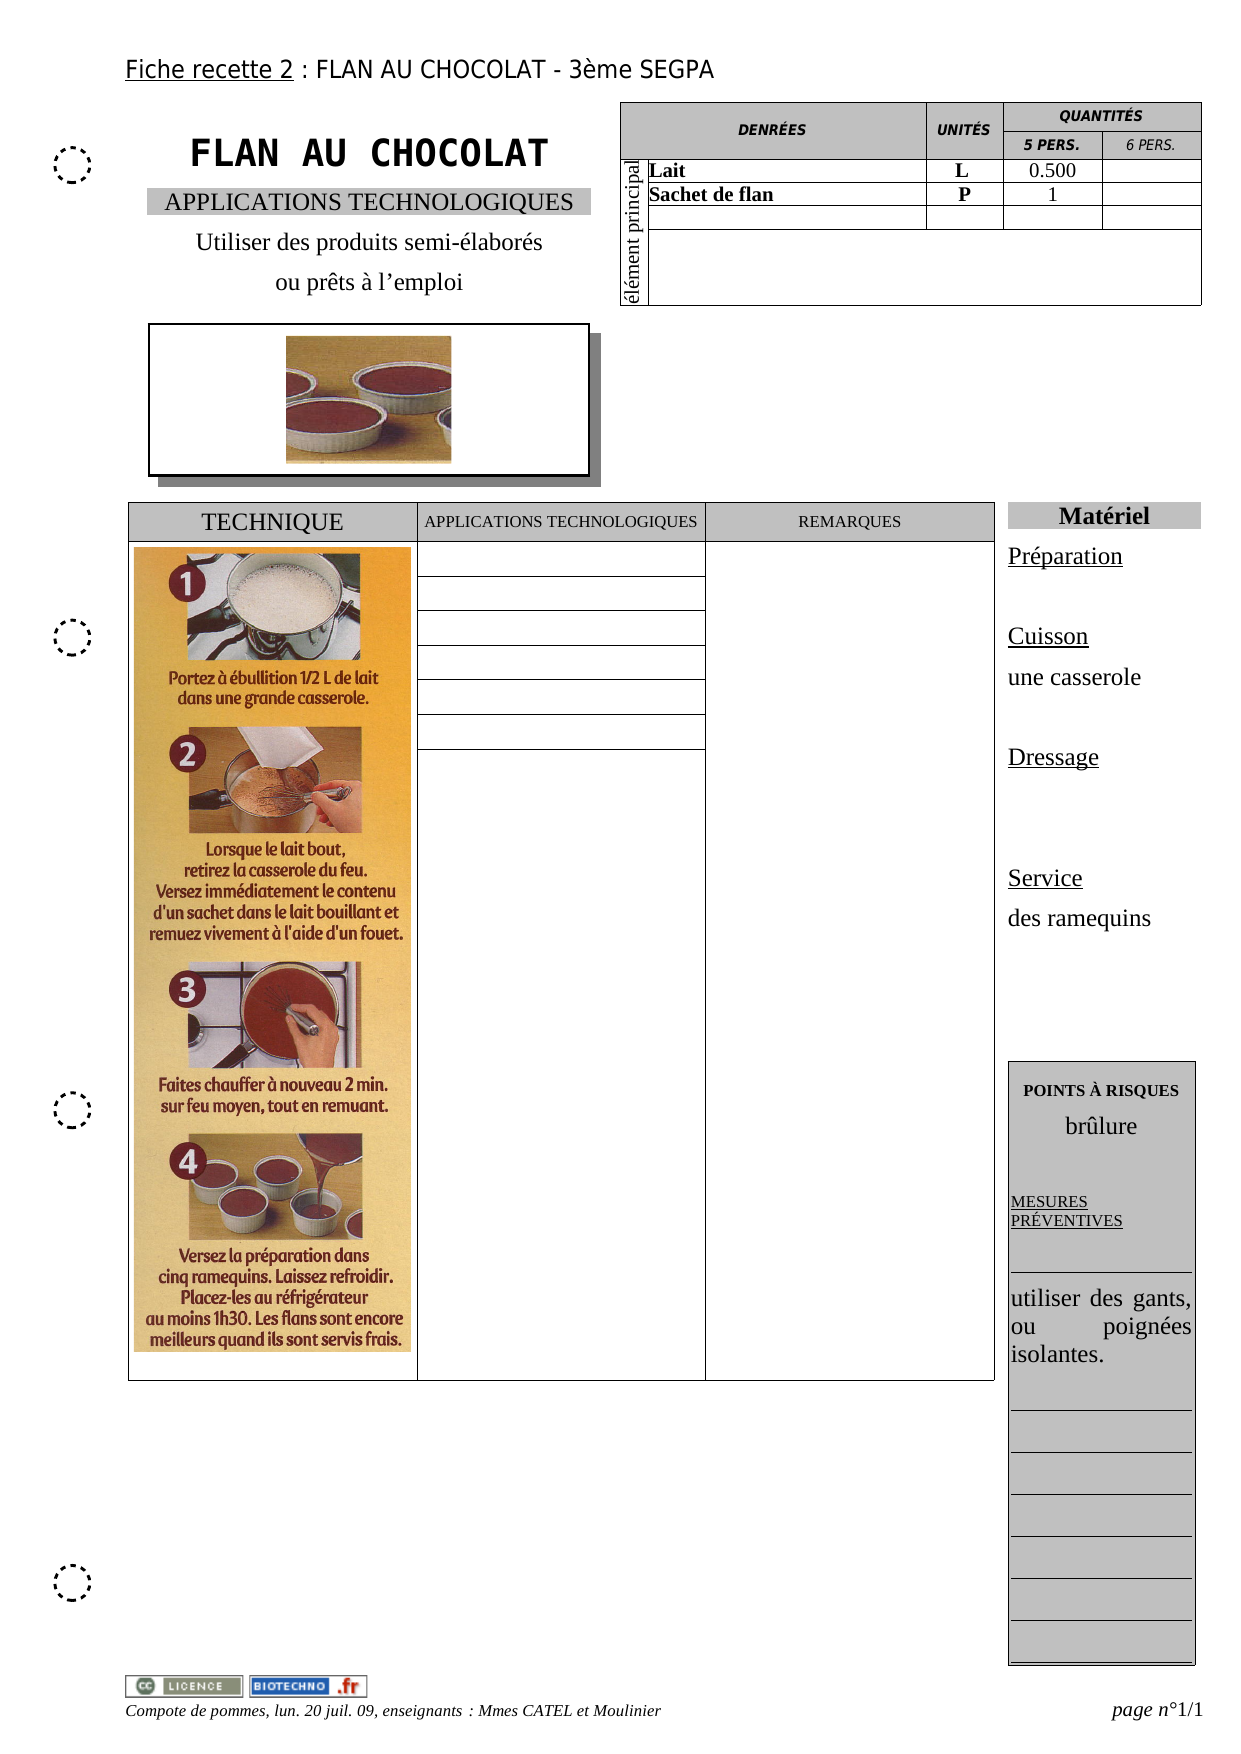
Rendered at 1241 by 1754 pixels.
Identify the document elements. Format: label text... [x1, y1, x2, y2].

text ou prêts à l’emploi [147, 268, 591, 296]
text MESURES PRÉVENTIVES [1011, 1193, 1192, 1230]
table_cell 5 PERS. [1004, 132, 1102, 159]
text Matériel [1008, 502, 1201, 529]
text APPLICATIONS TECHNOLOGIQUES [147, 188, 591, 215]
table_cell P [927, 183, 1003, 205]
table_header 0,500 [1004, 160, 1102, 182]
table_cell [418, 715, 705, 749]
table_header UNITÉS [927, 103, 1003, 159]
table_header REMARQUES [706, 503, 994, 541]
table_cell 6 PERS. [1103, 132, 1201, 159]
table_cell [649, 206, 926, 229]
table_header DENRÉES [621, 103, 926, 159]
text Dressage [1008, 743, 1201, 771]
text Préparation [1008, 542, 1201, 570]
table_header [418, 542, 705, 576]
table_cell 1 [1004, 183, 1102, 205]
text utiliser des gants, ou poignées isolantes. [1011, 1284, 1192, 1368]
table_cell [1004, 206, 1102, 229]
table_cell [649, 230, 1201, 305]
picture [286, 336, 451, 463]
table_cell [706, 542, 994, 1380]
table_header QUANTITÉS [1004, 103, 1201, 131]
picture [133, 547, 411, 1352]
text brûlure [1011, 1112, 1192, 1140]
table_cell [129, 542, 417, 1380]
table_cell [927, 206, 1003, 229]
text Utiliser des produits semi-élaborés [147, 228, 591, 256]
table_header Lait [649, 160, 926, 182]
picture [249, 1675, 368, 1698]
picture [125, 1675, 244, 1698]
text des ramequins [1008, 904, 1201, 932]
table_cell [418, 611, 705, 645]
table_header L [927, 160, 1003, 182]
table_cell [418, 750, 705, 1380]
table_cell [418, 577, 705, 610]
table_header [1103, 160, 1201, 182]
text FLAN AU CHOCOLAT [147, 132, 591, 175]
text Service [1008, 864, 1201, 891]
table_cell [1103, 183, 1201, 205]
table_cell [418, 680, 705, 714]
table_header APPLICATIONS TECHNOLOGIQUES [418, 503, 705, 541]
table_header TECHNIQUE [129, 503, 417, 541]
table_cell [418, 646, 705, 679]
table_cell Sachet de flan [649, 183, 926, 205]
text Cuisson [1008, 622, 1201, 650]
text une casserole [1008, 663, 1201, 690]
table_cell élément principal [621, 160, 648, 305]
table_cell [1103, 206, 1201, 229]
text POINTS À RISQUES [1011, 1081, 1192, 1100]
